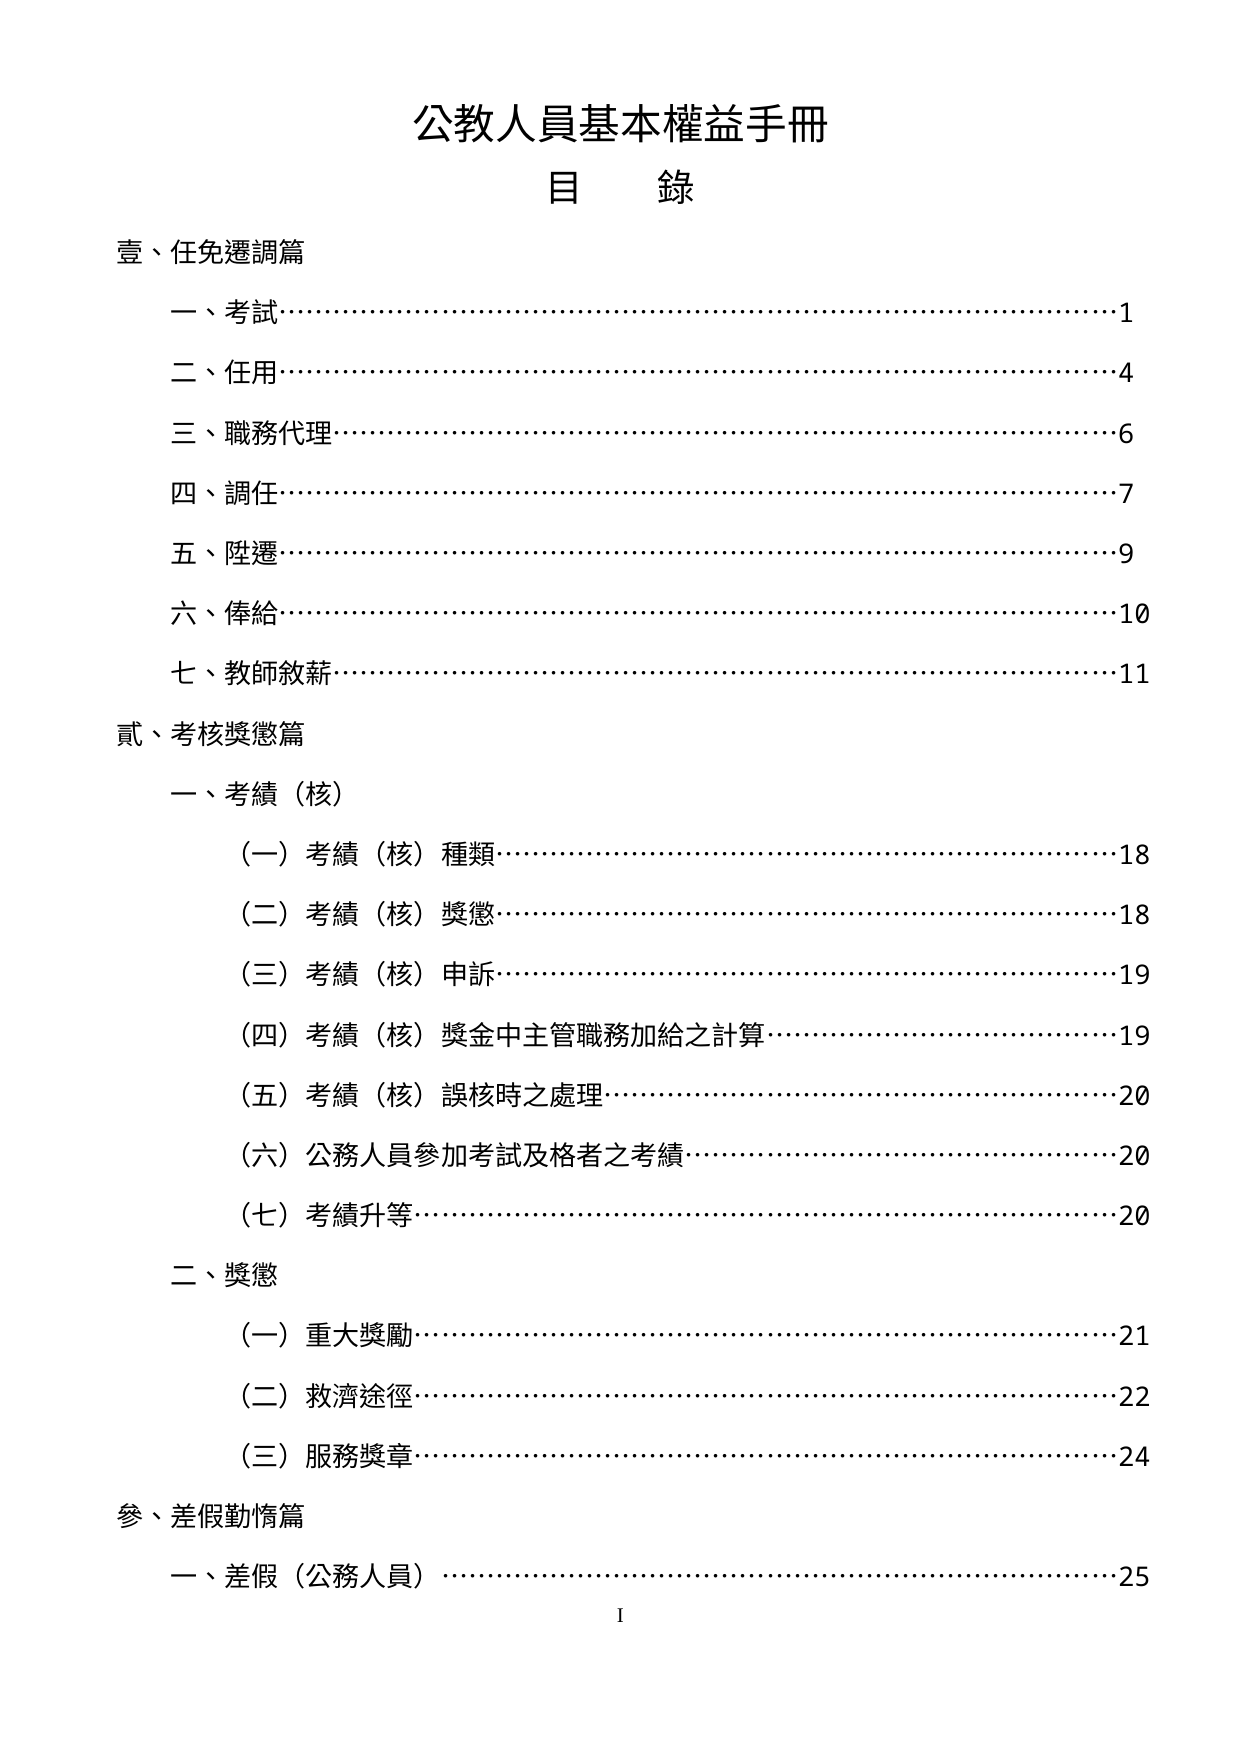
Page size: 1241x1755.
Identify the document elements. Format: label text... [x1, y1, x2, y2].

text 一、考績（核） [89, 773, 1152, 812]
text 公教人員基本權益手冊 [89, 106, 1152, 148]
text 六、俸給…………………………………………………………………………………10 [89, 592, 1152, 632]
text 壹、任免遷調篇 [89, 231, 1152, 270]
text （七）考績升等……………………………………………………………………20 [89, 1194, 1152, 1233]
text （二）救濟途徑……………………………………………………………………22 [89, 1374, 1152, 1414]
text 七、教師敘薪……………………………………………………………………………11 [89, 652, 1152, 692]
text （四）考績（核）獎金中主管職務加給之計算…………………………………19 [89, 1013, 1152, 1053]
text 二、獎懲 [89, 1254, 1152, 1293]
text 貳、考核獎懲篇 [89, 713, 1152, 752]
text 目 錄 [89, 168, 1152, 210]
text （二）考績（核）獎懲……………………………………………………………18 [89, 893, 1152, 932]
text （五）考績（核）誤核時之處理…………………………………………………20 [89, 1074, 1152, 1113]
text （一）考績（核）種類……………………………………………………………18 [89, 833, 1152, 872]
text 參、差假勤惰篇 [89, 1495, 1152, 1534]
text 一、考試…………………………………………………………………………………1 [89, 291, 1152, 331]
text （六）公務人員參加考試及格者之考績…………………………………………20 [89, 1134, 1152, 1173]
text 一、差假（公務人員）…………………………………………………………………25 [89, 1555, 1152, 1594]
text 五、陞遷…………………………………………………………………………………9 [89, 532, 1152, 571]
text （三）考績（核）申訴……………………………………………………………19 [89, 953, 1152, 993]
text （三）服務獎章……………………………………………………………………24 [89, 1435, 1152, 1474]
text 四、調任…………………………………………………………………………………7 [89, 472, 1152, 511]
text （一）重大獎勵……………………………………………………………………21 [89, 1314, 1152, 1354]
text 二、任用…………………………………………………………………………………4 [89, 351, 1152, 391]
text 三、職務代理……………………………………………………………………………6 [89, 412, 1152, 451]
